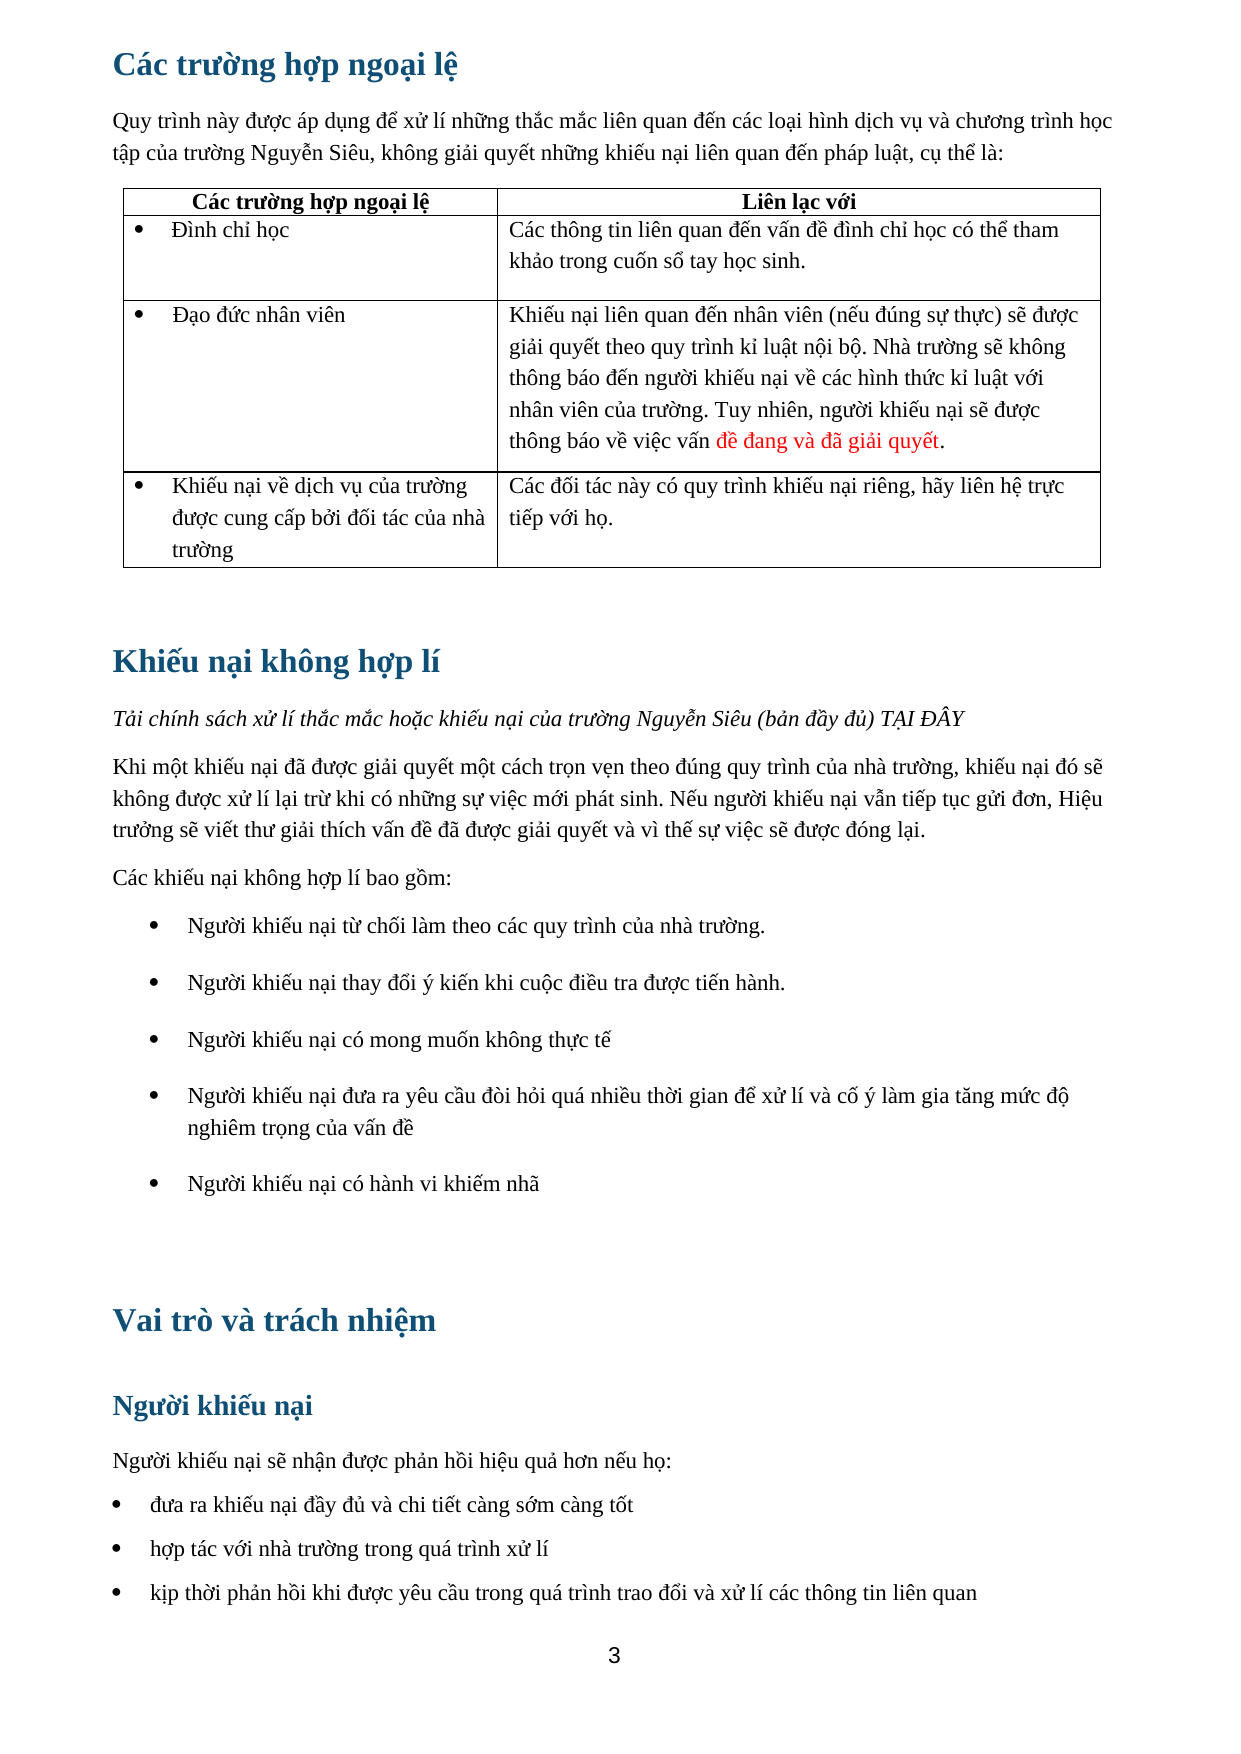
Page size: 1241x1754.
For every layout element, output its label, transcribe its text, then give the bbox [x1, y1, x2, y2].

subtitle Người khiếu nại [112, 1388, 1128, 1422]
text Quy trình này được áp dụng để xử lí những thắc mắc liên quan đến các loại hình dịch vụ và chương trình học tập của trường Nguyễn Siêu, không giải quyết những khiếu nại liên quan đến pháp luật, cụ thể là: [112, 108, 1128, 166]
text Tải chính sách xử lí thắc mắc hoặc khiếu nại của trường Nguyễn Siêu (bản đầy đủ) TẠI ĐÂY [112, 705, 1128, 731]
table_cell Các thông tin liên quan đến vấn đề đình chỉ học có thể tham khảo trong cuốn sổ tay học sinh. [498, 216, 1100, 300]
list Người khiếu nại từ chối làm theo các quy trình của nhà trường. [150, 913, 1128, 939]
subtitle Khiếu nại không hợp lí [112, 641, 1128, 680]
list kịp thời phản hồi khi được yêu cầu trong quá trình trao đổi và xử lí các thông tin liên quan [112, 1579, 1128, 1606]
table_cell Các đối tác này có quy trình khiếu nại riêng, hãy liên hệ trực tiếp với họ. [498, 473, 1100, 567]
table_cell Đạo đức nhân viên [124, 301, 497, 471]
subtitle Các trường hợp ngoại lệ [112, 44, 1128, 83]
list Người khiếu nại đưa ra yêu cầu đòi hỏi quá nhiều thời gian để xử lí và cố ý làm gia tăng mức độ nghiêm trọng của vấn đề [150, 1082, 1128, 1140]
list hợp tác với nhà trường trong quá trình xử lí [112, 1535, 1128, 1562]
text Người khiếu nại sẽ nhận được phản hồi hiệu quả hơn nếu họ: [112, 1447, 1128, 1473]
list Người khiếu nại thay đổi ý kiến khi cuộc điều tra được tiến hành. [150, 969, 1128, 996]
table_header Liên lạc với [498, 189, 1100, 215]
table_cell Khiếu nại về dịch vụ của trường được cung cấp bởi đối tác của nhà trường [124, 473, 497, 567]
table_cell Đình chỉ học [124, 216, 497, 300]
text Các khiếu nại không hợp lí bao gồm: [112, 864, 1128, 891]
text Khi một khiếu nại đã được giải quyết một cách trọn vẹn theo đúng quy trình của nhà trường, khiếu nại đó sẽ không được xử lí lại trừ khi có những sự việc mới phát sinh. Nếu người khiếu nại vẫn tiếp tục gửi đơn, Hiệu trưởng sẽ viết thư giải thích vấn đề đã được giải quyết và vì thế sự việc sẽ được đóng lại. [112, 753, 1128, 842]
table_header Các trường hợp ngoại lệ [124, 189, 497, 215]
list Người khiếu nại có hành vi khiếm nhã [150, 1170, 1128, 1197]
table_cell Khiếu nại liên quan đến nhân viên (nếu đúng sự thực) sẽ được giải quyết theo quy trình kỉ luật nội bộ. Nhà trường sẽ không thông báo đến người khiếu nại về các hình thức kỉ luật với nhân viên của trường. Tuy nhiên, người khiếu nại sẽ được thông báo về việc vấn đề đang và đã giải quyết. [498, 301, 1100, 471]
list Người khiếu nại có mong muốn không thực tế [150, 1026, 1128, 1052]
list đưa ra khiếu nại đầy đủ và chi tiết càng sớm càng tốt [112, 1491, 1128, 1517]
subtitle Vai trò và trách nhiệm [112, 1300, 1128, 1338]
